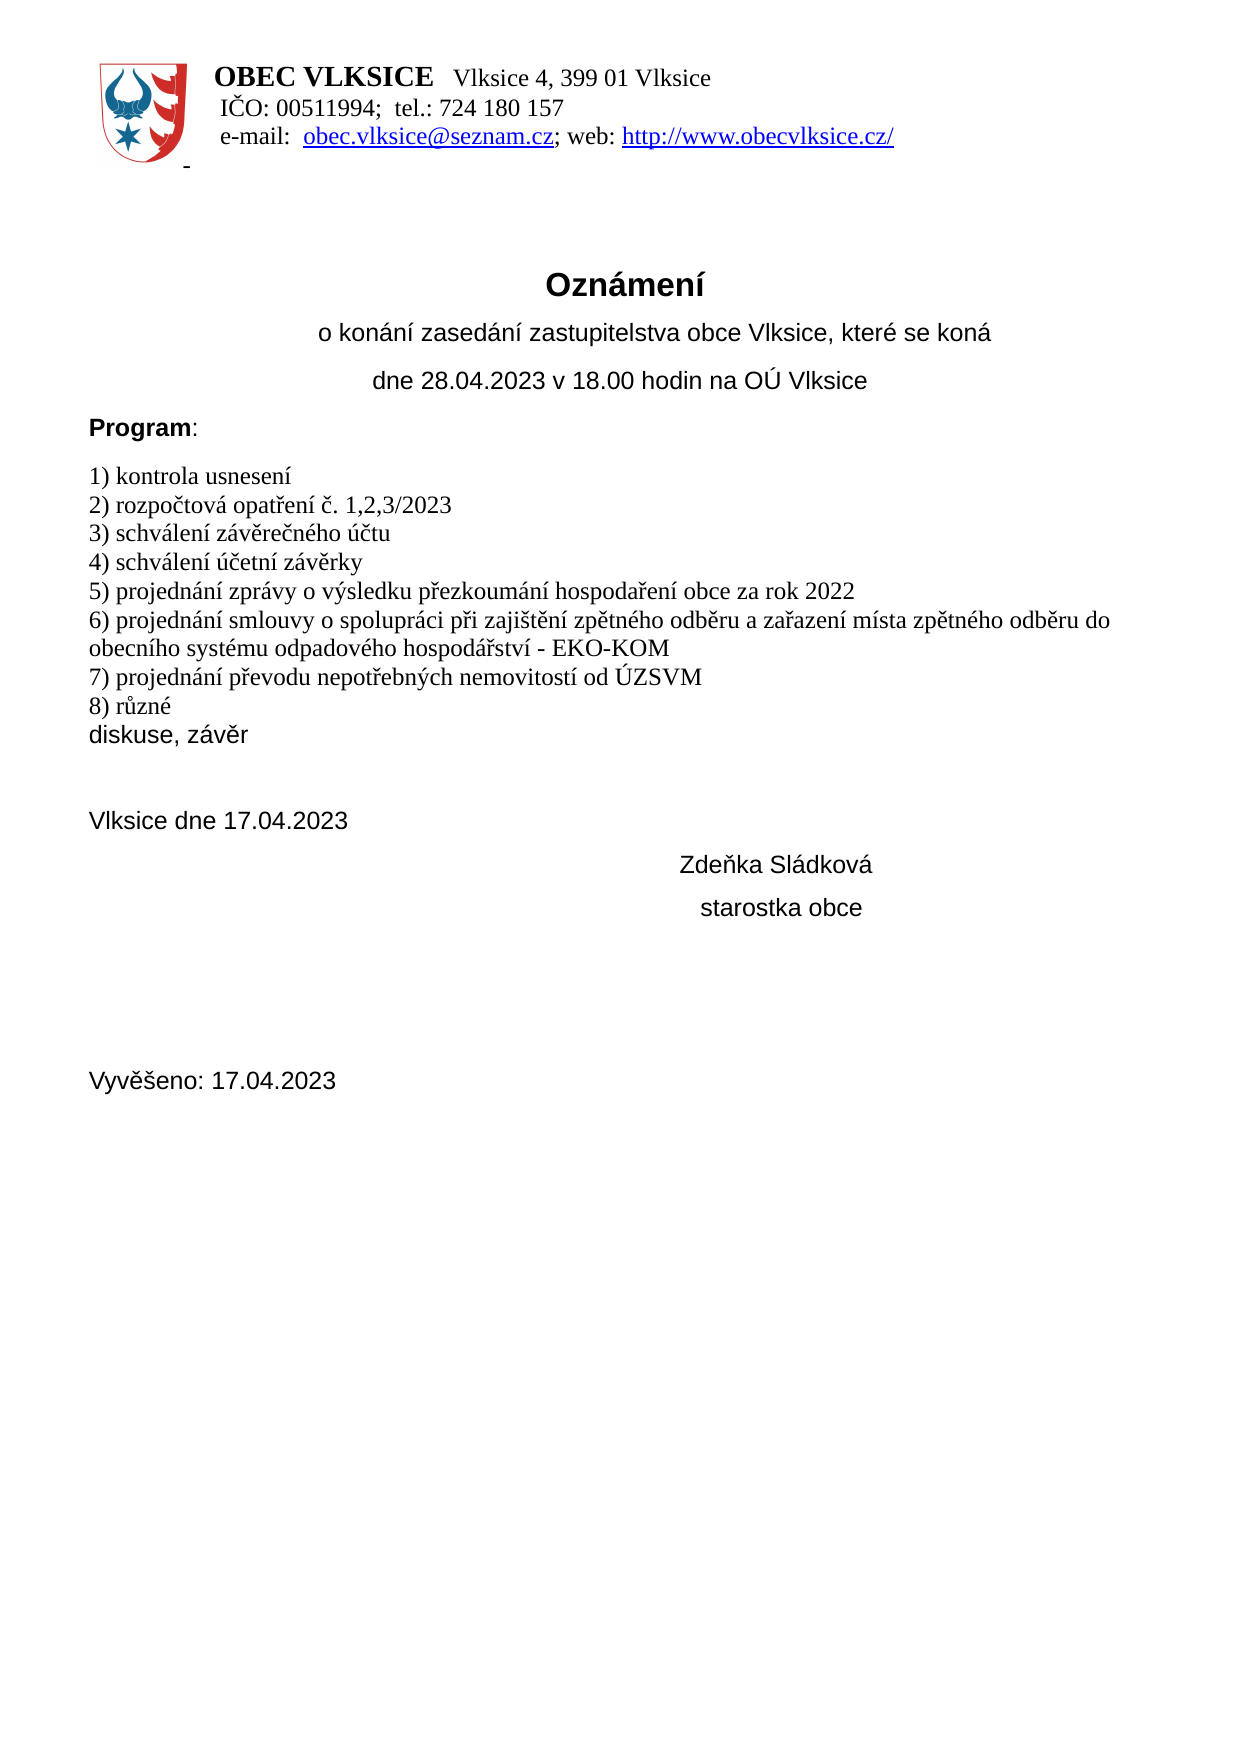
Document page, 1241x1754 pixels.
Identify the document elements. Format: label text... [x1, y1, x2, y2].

text 3) schválení závěrečného účtu [88, 518, 1152, 547]
text 4) schválení účetní závěrky [88, 547, 1152, 576]
text 7) projednání převodu nepotřebných nemovitostí od ÚZSVM [88, 662, 1152, 691]
text Oznámení [88, 265, 1152, 303]
picture [95, 58, 192, 168]
text Vyvěšeno: 17.04.2023 [88, 1066, 1152, 1095]
text 2) rozpočtová opatření č. 1,2,3/2023 [88, 490, 1152, 518]
text dne 28.04.2023 v 18.00 hodin na OÚ Vlksice [88, 366, 1152, 394]
text Vlksice dne 17.04.2023 [88, 806, 1152, 835]
text starostka obce [88, 893, 1152, 922]
text 1) kontrola usnesení [88, 461, 1152, 490]
text 8) různé [88, 691, 1152, 720]
text o konání zasedání zastupitelstva obce Vlksice, které se koná [88, 318, 1152, 347]
text 6) projednání smlouvy o spolupráci při zajištění zpětného odběru a zařazení místa zpětného odběru do obecního systému odpadového hospodářství - EKO-KOM [88, 605, 1152, 662]
text Program: [88, 413, 1152, 442]
text Zdeňka Sládková [88, 850, 1152, 878]
text diskuse, závěr [88, 720, 1152, 748]
text 5) projednání zprávy o výsledku přezkoumání hospodaření obce za rok 2022 [88, 576, 1152, 605]
